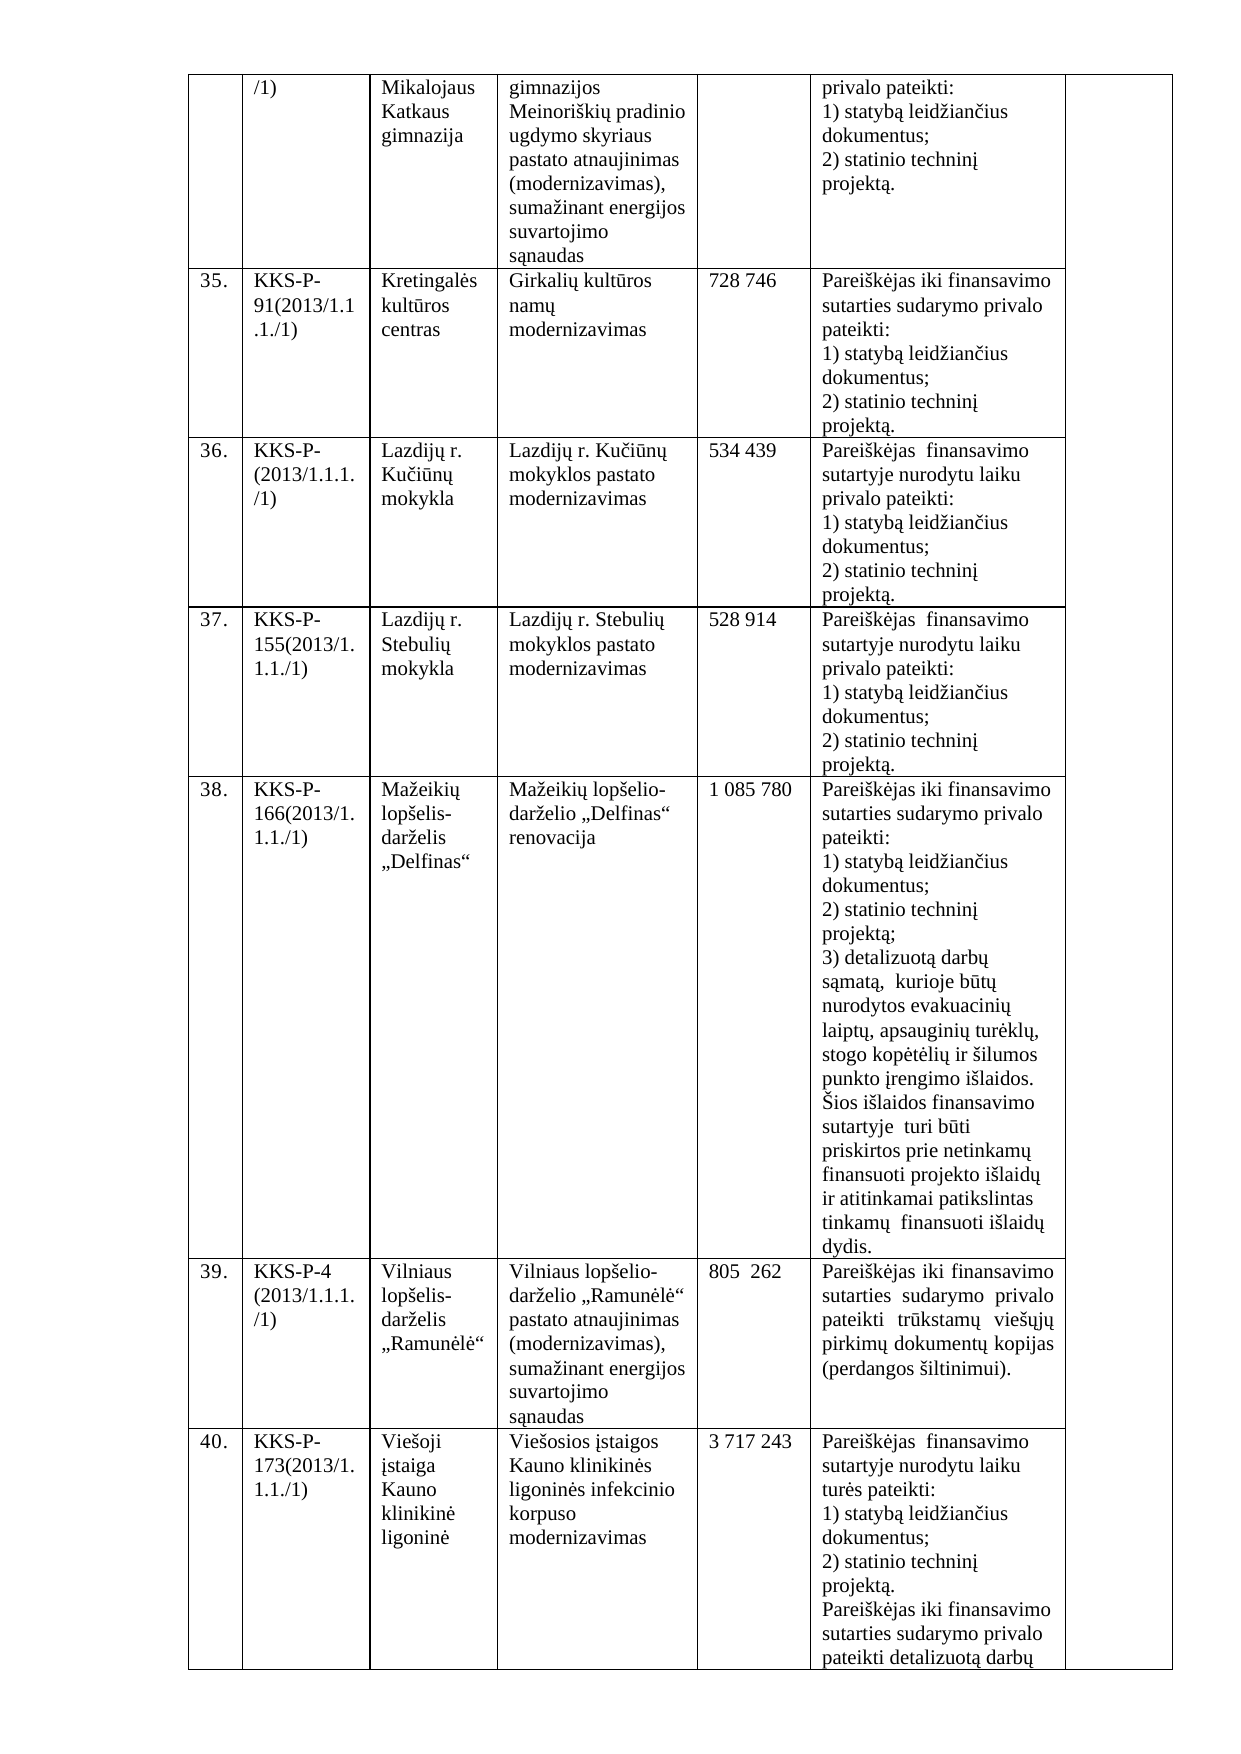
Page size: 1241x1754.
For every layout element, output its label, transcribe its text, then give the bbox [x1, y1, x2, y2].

table_cell Vilniaus lopšelio-darželio „Ramunėlė“ pastato atnaujinimas (modernizavimas), sumažinant energijos suvartojimo sąnaudas [498, 1259, 697, 1428]
table_cell Girkalių kultūros namų modernizavimas [498, 269, 697, 437]
table_cell KKS-P-155(2013/1.1.1./1) [243, 608, 369, 776]
table_cell Lazdijų r. Stebulių mokyklos pastato modernizavimas [498, 608, 697, 776]
table_cell 728 746 [698, 269, 810, 437]
table_cell gimnazijos Meinoriškių pradinio ugdymo skyriaus pastato atnaujinimas (modernizavimas), sumažinant energijos suvartojimo sąnaudas [498, 75, 697, 267]
table_cell [189, 75, 242, 267]
table_cell 3 717 243 [698, 1429, 810, 1669]
table_cell 40. [189, 1429, 242, 1669]
table_cell 1 085 780 [698, 777, 810, 1258]
table_cell KKS-P-(2013/1.1.1./1) [243, 438, 369, 606]
table_cell Mažeikių lopšelis-darželis „Delfinas“ [371, 777, 497, 1258]
table_cell KKS-P-91(2013/1.1.1./1) [243, 269, 369, 437]
table_cell Viešoji įstaiga Kauno klinikinė ligoninė [371, 1429, 497, 1669]
table_cell 38. [189, 777, 242, 1258]
table_cell /1) [243, 75, 369, 267]
table_cell 805 262 [698, 1259, 810, 1428]
table_cell 528 914 [698, 608, 810, 776]
table_cell Kretingalės kultūros centras [371, 269, 497, 437]
table_cell Lazdijų r. Kučiūnų mokyklos pastato modernizavimas [498, 438, 697, 606]
table_cell 534 439 [698, 438, 810, 606]
table_cell 35. [189, 269, 242, 437]
table_cell Pareiškėjas iki finansavimo sutarties sudarymo privalo pateikti trūkstamų viešųjų pirkimų dokumentų kopijas (perdangos šiltinimui). [811, 1259, 1065, 1428]
table_cell 36. [189, 438, 242, 606]
table_cell KKS-P-4 (2013/1.1.1./1) [243, 1259, 369, 1428]
table_cell 39. [189, 1259, 242, 1428]
table_cell 37. [189, 608, 242, 776]
table_cell [1066, 75, 1172, 1669]
table_cell KKS-P-173(2013/1.1.1./1) [243, 1429, 369, 1669]
table_cell Lazdijų r. Stebulių mokykla [371, 608, 497, 776]
table_cell Lazdijų r. Kučiūnų mokykla [371, 438, 497, 606]
table_cell [698, 75, 810, 267]
table_cell Viešosios įstaigos Kauno klinikinės ligoninės infekcinio korpuso modernizavimas [498, 1429, 697, 1669]
table_cell privalo pateikti: 1) statybą leidžiančius dokumentus; 2) statinio techninį projektą. [811, 75, 1065, 267]
table_cell Vilniaus lopšelis-darželis „Ramunėlė“ [371, 1259, 497, 1428]
table_cell KKS-P-166(2013/1.1.1./1) [243, 777, 369, 1258]
table_cell Mikalojaus Katkaus gimnazija [371, 75, 497, 267]
table_cell Mažeikių lopšelio-darželio „Delfinas“ renovacija [498, 777, 697, 1258]
